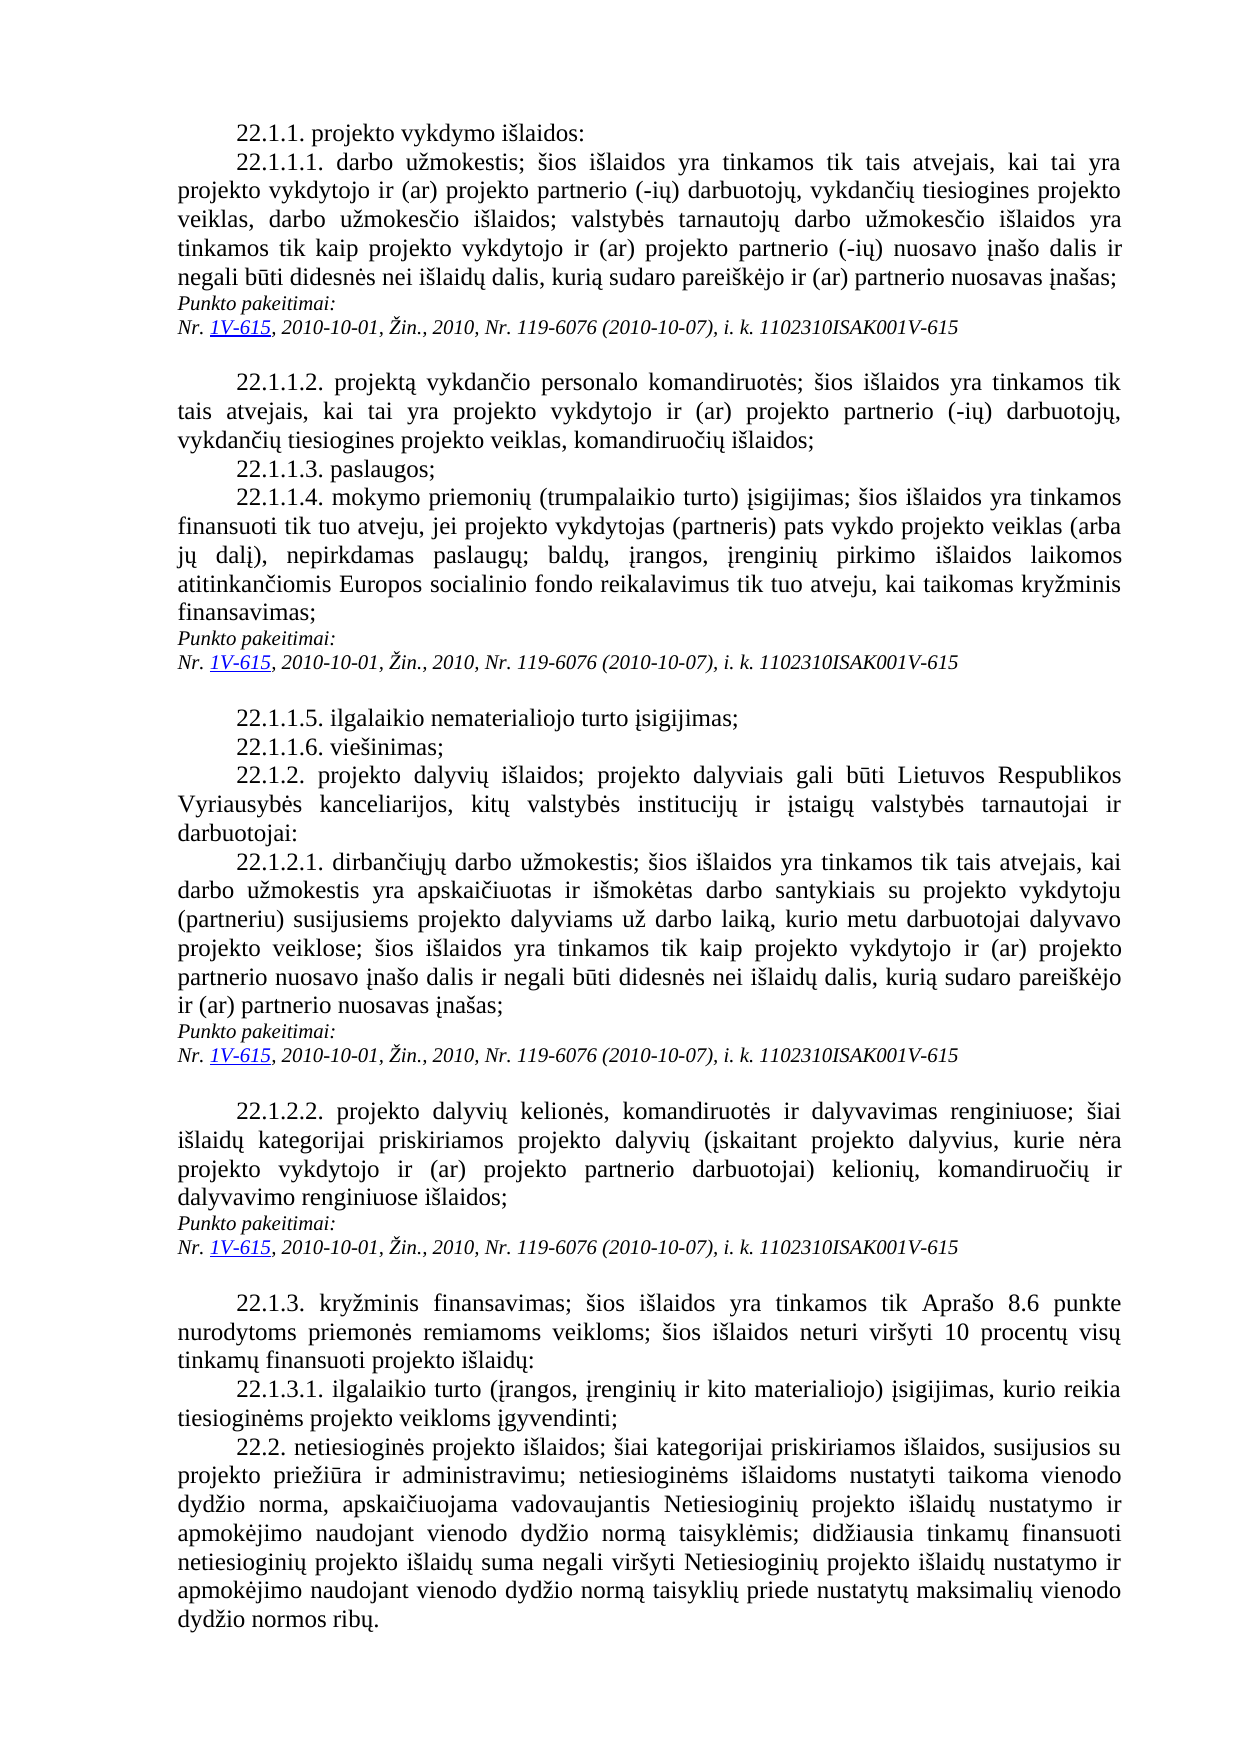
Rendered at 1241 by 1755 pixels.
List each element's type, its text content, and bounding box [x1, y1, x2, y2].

text 22.1.2.1. dirbančiųjų darbo užmokestis; šios išlaidos yra tinkamos tik tais atvejais, kai darbo užmokestis yra apskaičiuotas ir išmokėtas darbo santykiais su projekto vykdytoju (partneriu) susijusiems projekto dalyviams už darbo laiką, kurio metu darbuotojai dalyvavo projekto veiklose; šios išlaidos yra tinkamos tik kaip projekto vykdytojo ir (ar) projekto partnerio nuosavo įnašo dalis ir negali būti didesnės nei išlaidų dalis, kurią sudaro pareiškėjo ir (ar) partnerio nuosavas įnašas; [177, 847, 1122, 1019]
text 22.1.1.6. viešinimas; [177, 732, 1122, 761]
text 22.1.3.1. ilgalaikio turto (įrangos, įrenginių ir kito materialiojo) įsigijimas, kurio reikia tiesioginėms projekto veikloms įgyvendinti; [177, 1374, 1122, 1432]
text Nr. 1V-615, 2010-10-01, Žin., 2010, Nr. 119-6076 (2010-10-07), i. k. 1102310ISAK001V-615 [177, 650, 1122, 674]
text Punkto pakeitimai: [177, 626, 1122, 650]
text Punkto pakeitimai: [177, 291, 1122, 315]
text 22.1.1.5. ilgalaikio nematerialiojo turto įsigijimas; [177, 703, 1122, 732]
text 22.1.2.2. projekto dalyvių kelionės, komandiruotės ir dalyvavimas renginiuose; šiai išlaidų kategorijai priskiriamos projekto dalyvių (įskaitant projekto dalyvius, kurie nėra projekto vykdytojo ir (ar) projekto partnerio darbuotojai) kelionių, komandiruočių ir dalyvavimo renginiuose išlaidos; [177, 1096, 1122, 1211]
text 22.1.2. projekto dalyvių išlaidos; projekto dalyviais gali būti Lietuvos Respublikos Vyriausybės kanceliarijos, kitų valstybės institucijų ir įstaigų valstybės tarnautojai ir darbuotojai: [177, 761, 1122, 847]
text 22.1.1. projekto vykdymo išlaidos: [177, 118, 1122, 147]
text Nr. 1V-615, 2010-10-01, Žin., 2010, Nr. 119-6076 (2010-10-07), i. k. 1102310ISAK001V-615 [177, 1043, 1122, 1067]
text 22.1.1.4. mokymo priemonių (trumpalaikio turto) įsigijimas; šios išlaidos yra tinkamos finansuoti tik tuo atveju, jei projekto vykdytojas (partneris) pats vykdo projekto veiklas (arba jų dalį), nepirkdamas paslaugų; baldų, įrangos, įrenginių pirkimo išlaidos laikomos atitinkančiomis Europos socialinio fondo reikalavimus tik tuo atveju, kai taikomas kryžminis finansavimas; [177, 482, 1122, 626]
text 22.1.1.3. paslaugos; [177, 454, 1122, 482]
text Nr. 1V-615, 2010-10-01, Žin., 2010, Nr. 119-6076 (2010-10-07), i. k. 1102310ISAK001V-615 [177, 1235, 1122, 1259]
text 22.1.1.1. darbo užmokestis; šios išlaidos yra tinkamos tik tais atvejais, kai tai yra projekto vykdytojo ir (ar) projekto partnerio (-ių) darbuotojų, vykdančių tiesiogines projekto veiklas, darbo užmokesčio išlaidos; valstybės tarnautojų darbo užmokesčio išlaidos yra tinkamos tik kaip projekto vykdytojo ir (ar) projekto partnerio (-ių) nuosavo įnašo dalis ir negali būti didesnės nei išlaidų dalis, kurią sudaro pareiškėjo ir (ar) partnerio nuosavas įnašas; [177, 147, 1122, 291]
text Nr. 1V-615, 2010-10-01, Žin., 2010, Nr. 119-6076 (2010-10-07), i. k. 1102310ISAK001V-615 [177, 315, 1122, 339]
text 22.1.3. kryžminis finansavimas; šios išlaidos yra tinkamos tik Aprašo 8.6 punkte nurodytoms priemonės remiamoms veikloms; šios išlaidos neturi viršyti 10 procentų visų tinkamų finansuoti projekto išlaidų: [177, 1288, 1122, 1374]
text 22.2. netiesioginės projekto išlaidos; šiai kategorijai priskiriamos išlaidos, susijusios su projekto priežiūra ir administravimu; netiesioginėms išlaidoms nustatyti taikoma vienodo dydžio norma, apskaičiuojama vadovaujantis Netiesioginių projekto išlaidų nustatymo ir apmokėjimo naudojant vienodo dydžio normą taisyklėmis; didžiausia tinkamų finansuoti netiesioginių projekto išlaidų suma negali viršyti Netiesioginių projekto išlaidų nustatymo ir apmokėjimo naudojant vienodo dydžio normą taisyklių priede nustatytų maksimalių vienodo dydžio normos ribų. [177, 1432, 1122, 1633]
text Punkto pakeitimai: [177, 1211, 1122, 1235]
text 22.1.1.2. projektą vykdančio personalo komandiruotės; šios išlaidos yra tinkamos tik tais atvejais, kai tai yra projekto vykdytojo ir (ar) projekto partnerio (-ių) darbuotojų, vykdančių tiesiogines projekto veiklas, komandiruočių išlaidos; [177, 367, 1122, 454]
text Punkto pakeitimai: [177, 1019, 1122, 1043]
